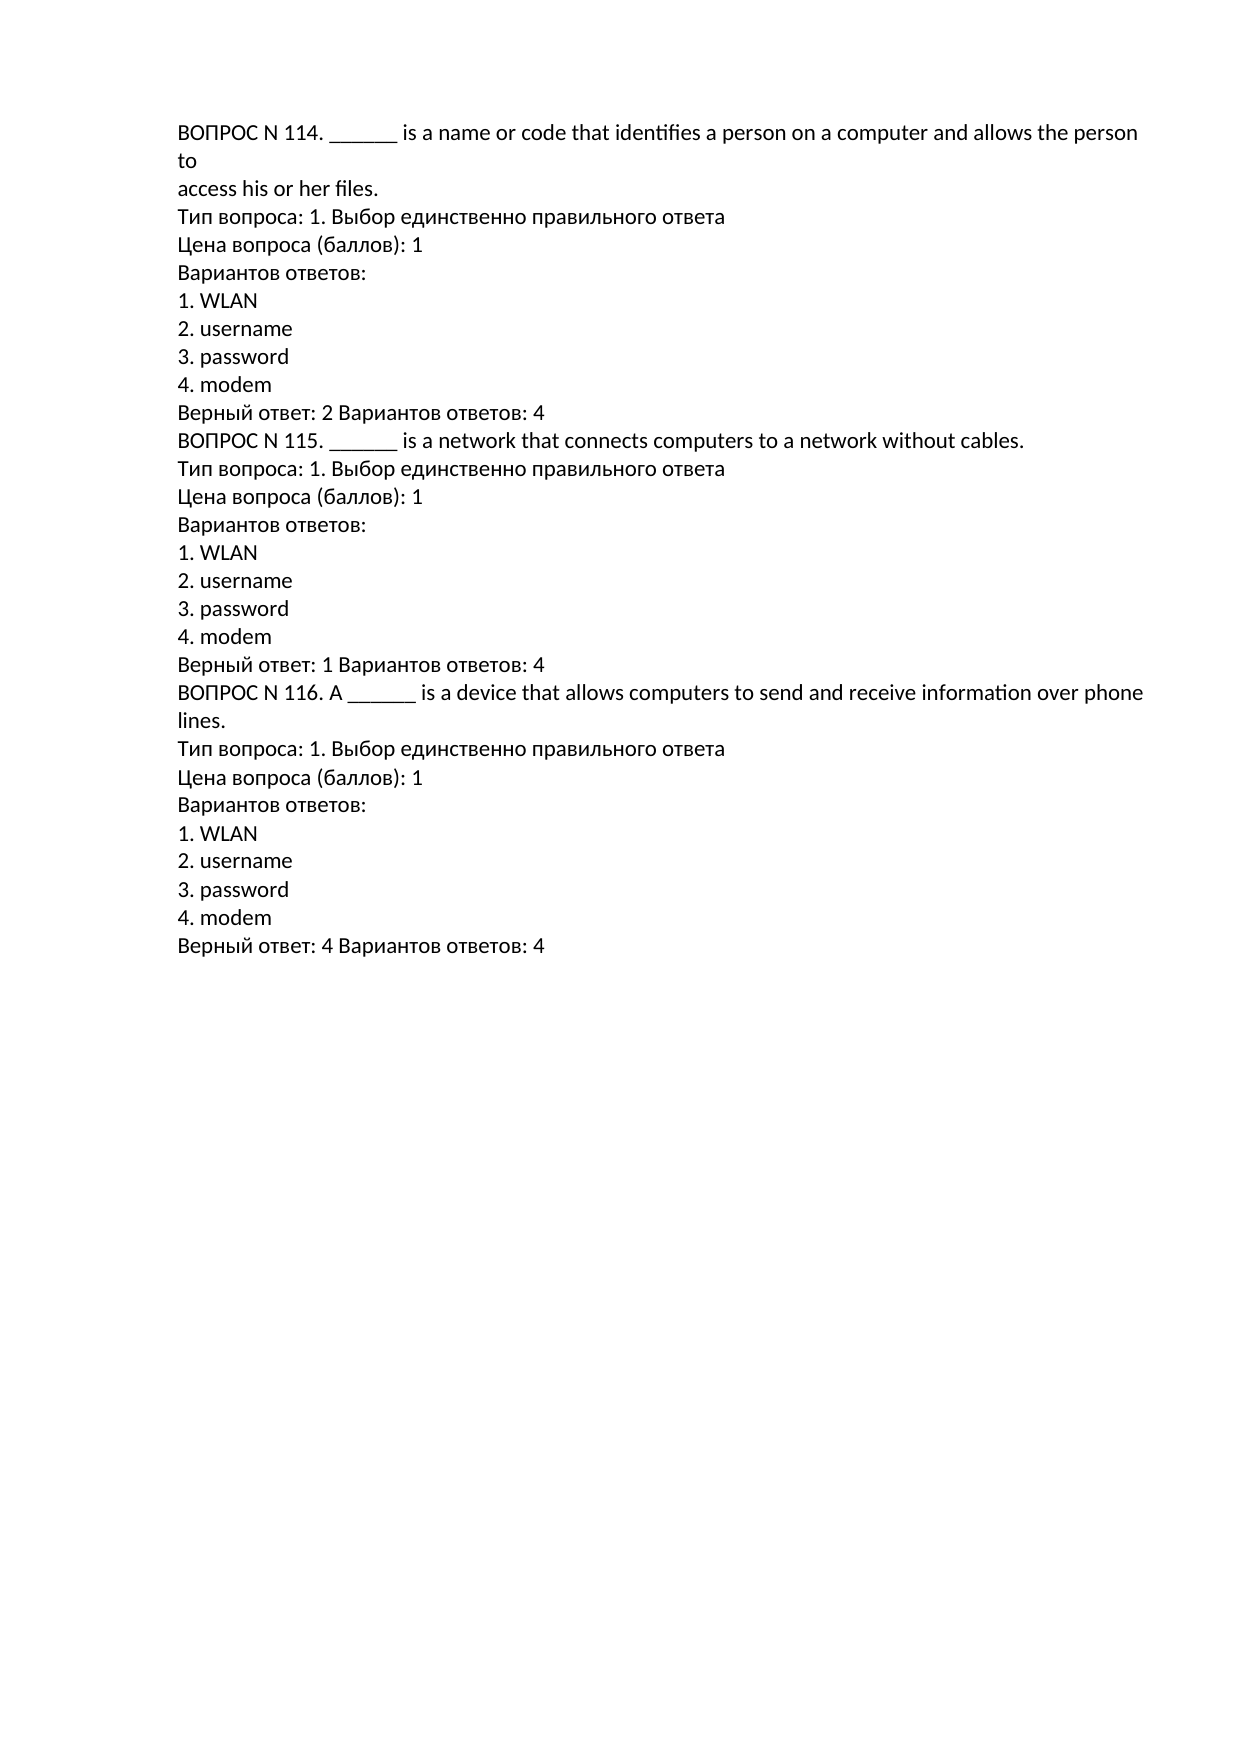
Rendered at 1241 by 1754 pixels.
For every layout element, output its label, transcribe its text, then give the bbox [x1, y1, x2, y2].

text 3. password [177, 594, 1152, 622]
text 1. WLAN [177, 286, 1152, 314]
text ВОПРОС N 115. ______ is a network that connects computers to a network without cables. [177, 426, 1152, 454]
text Цена вопроса (баллов): 1 [177, 482, 1152, 510]
text ВОПРОС N 116. A ______ is a device that allows computers to send and receive information over phone lines. [177, 678, 1152, 734]
text Вариантов ответов: [177, 510, 1152, 538]
text 1. WLAN [177, 538, 1152, 566]
text Тип вопроса: 1. Выбор единственно правильного ответа [177, 734, 1152, 763]
text 4. modem [177, 370, 1152, 398]
text Вариантов ответов: [177, 791, 1152, 819]
text 4. modem [177, 622, 1152, 651]
text 2. username [177, 314, 1152, 342]
text 3. password [177, 342, 1152, 370]
text Верный ответ: 4 Вариантов ответов: 4 [177, 931, 1152, 959]
text 2. username [177, 847, 1152, 875]
text 3. password [177, 875, 1152, 903]
text Цена вопроса (баллов): 1 [177, 230, 1152, 258]
text Верный ответ: 2 Вариантов ответов: 4 [177, 398, 1152, 426]
text Тип вопроса: 1. Выбор единственно правильного ответа [177, 202, 1152, 230]
text ВОПРОС N 114. ______ is a name or code that identifies a person on a computer and allows the person to [177, 118, 1152, 174]
text Верный ответ: 1 Вариантов ответов: 4 [177, 651, 1152, 678]
text 1. WLAN [177, 819, 1152, 847]
text access his or her files. [177, 174, 1152, 202]
text 2. username [177, 566, 1152, 594]
text Тип вопроса: 1. Выбор единственно правильного ответа [177, 454, 1152, 482]
text 4. modem [177, 903, 1152, 931]
text Вариантов ответов: [177, 258, 1152, 286]
text Цена вопроса (баллов): 1 [177, 763, 1152, 791]
